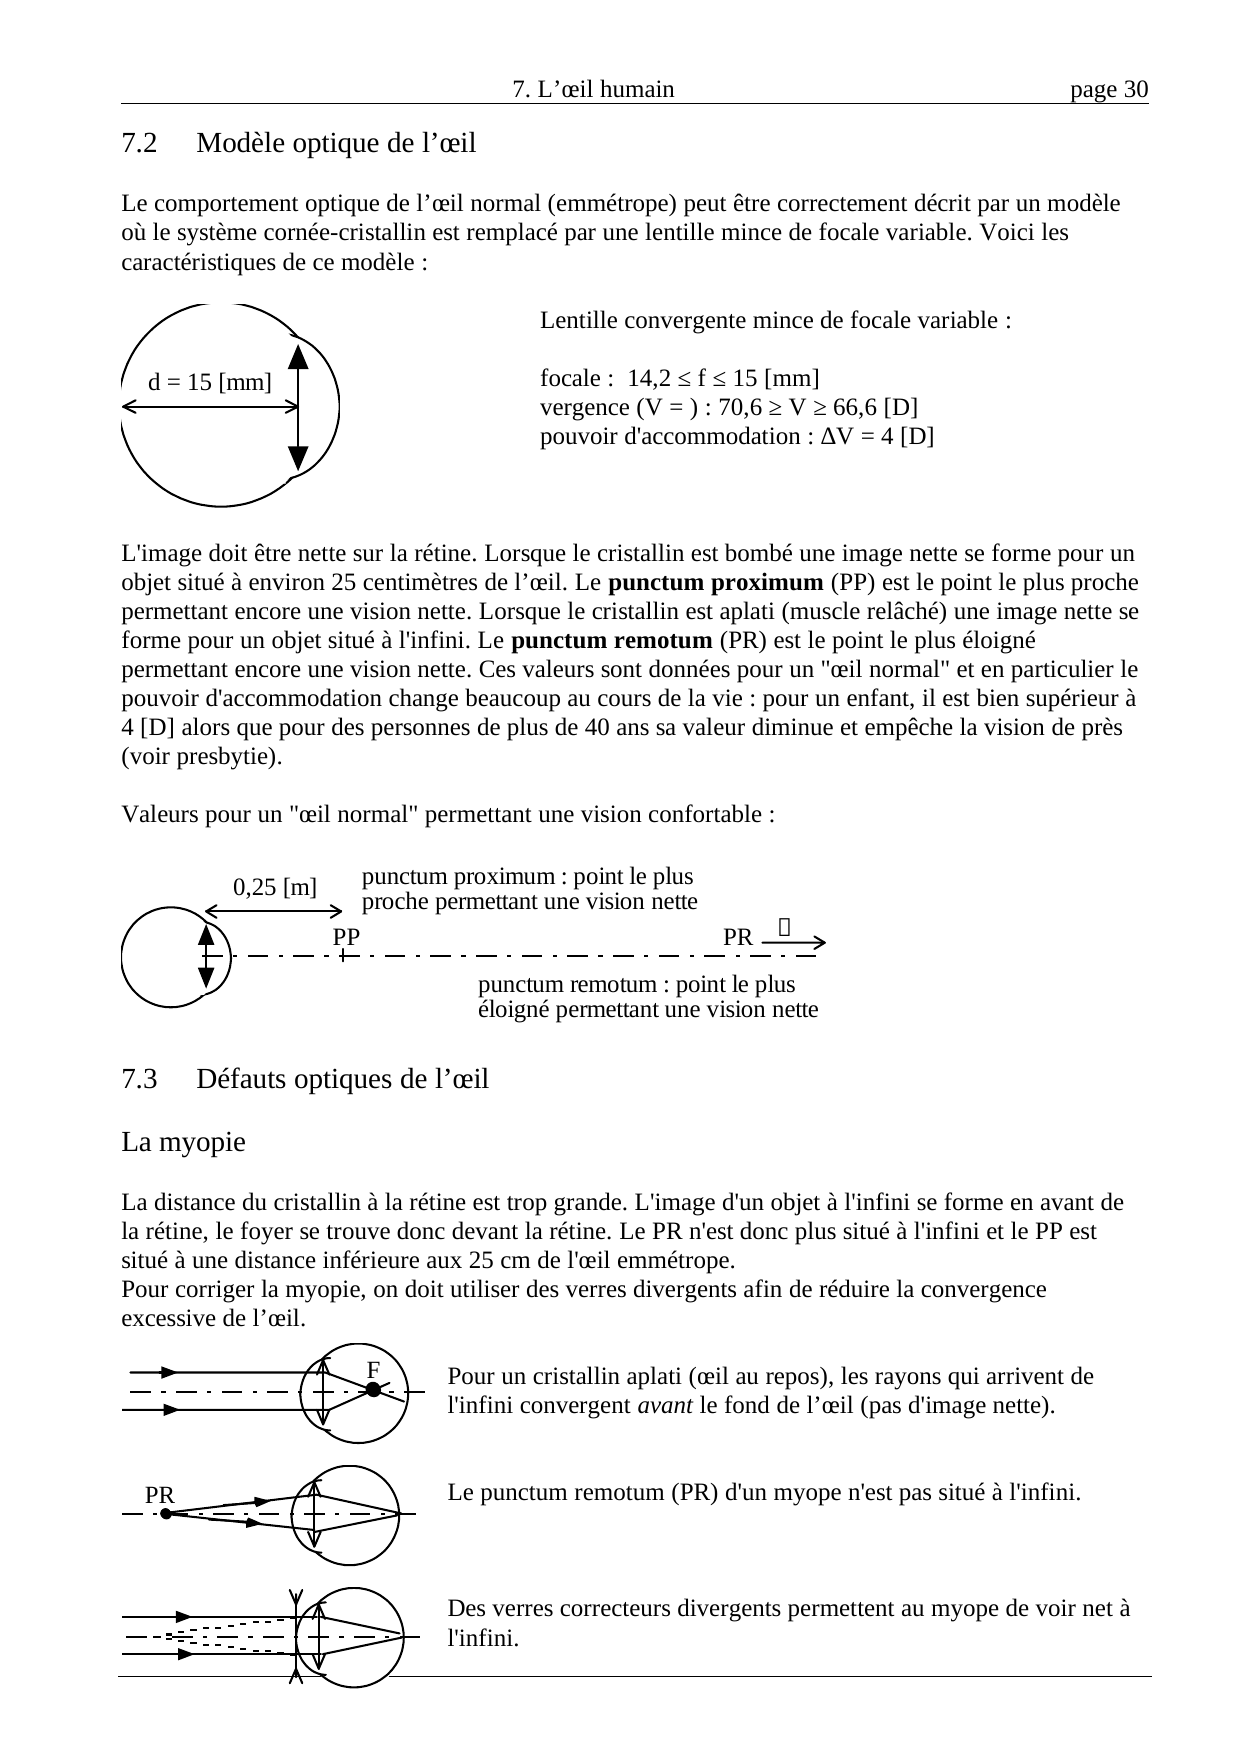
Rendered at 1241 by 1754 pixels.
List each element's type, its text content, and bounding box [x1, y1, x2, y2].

text 7.3 Défauts optiques de l’œil [121, 1061, 1149, 1095]
text L'image doit être nette sur la rétine. Lorsque le cristallin est bombé une image nette se forme pour un objet situé à environ 25 centimètres de l’œil. Le punctum proximum (PP) est le point le plus proche permettant encore une vision nette. Lorsque le cristallin est aplati (muscle relâché) une image nette se forme pour un objet situé à l'infini. Le punctum remotum (PR) est le point le plus éloigné permettant encore une vision nette. Ces valeurs sont données pour un "œil normal" et en particulier le pouvoir d'accommodation change beaucoup au cours de la vie : pour un enfant, il est bien supérieur à 4 [D] alors que pour des personnes de plus de 40 ans sa valeur diminue et empêche la vision de près (voir presbytie). [121, 538, 1149, 770]
text La myopie [121, 1124, 1149, 1157]
table_header Lentille convergente mince de focale variable : focale : 14,2 ≤ f ≤ 15 [mm] vergence (V = ) : 70,6 ≥ V ≥ 66,6 [D] pouvoir d'accommodation : ∆V = 4 [D] [531, 305, 1063, 509]
text Valeurs pour un "œil normal" permettant une vision confortable : [121, 799, 1149, 828]
text Le comportement optique de l’œil normal (emmétrope) peut être correctement décrit par un modèle où le système cornée-cristallin est remplacé par une lentille mince de focale variable. Voici les caractéristiques de ce modèle : [121, 188, 1149, 275]
table_header [113, 305, 211, 509]
text Pour un cristallin aplati (œil au repos), les rayons qui arrivent de l'infini convergent avant le fond de l’œil (pas d'image nette). [447, 1361, 1149, 1419]
text La distance du cristallin à la rétine est trop grande. L'image d'un objet à l'infini se forme en avant de la rétine, le foyer se trouve donc devant la rétine. Le PR n'est donc plus situé à l'infini et le PP est situé à une distance inférieure aux 25 cm de l'œil emmétrope. [121, 1186, 1149, 1274]
text Des verres correcteurs divergents permettent au myope de voir net à l'infini. [447, 1593, 1149, 1651]
text 7.2 Modèle optique de l’œil [121, 126, 1149, 159]
text Pour corriger la myopie, on doit utiliser des verres divergents afin de réduire la convergence excessive de l’œil. [121, 1274, 1149, 1332]
table_header [235, 305, 531, 509]
text Le punctum remotum (PR) d'un myope n'est pas situé à l'infini. [447, 1477, 1149, 1506]
